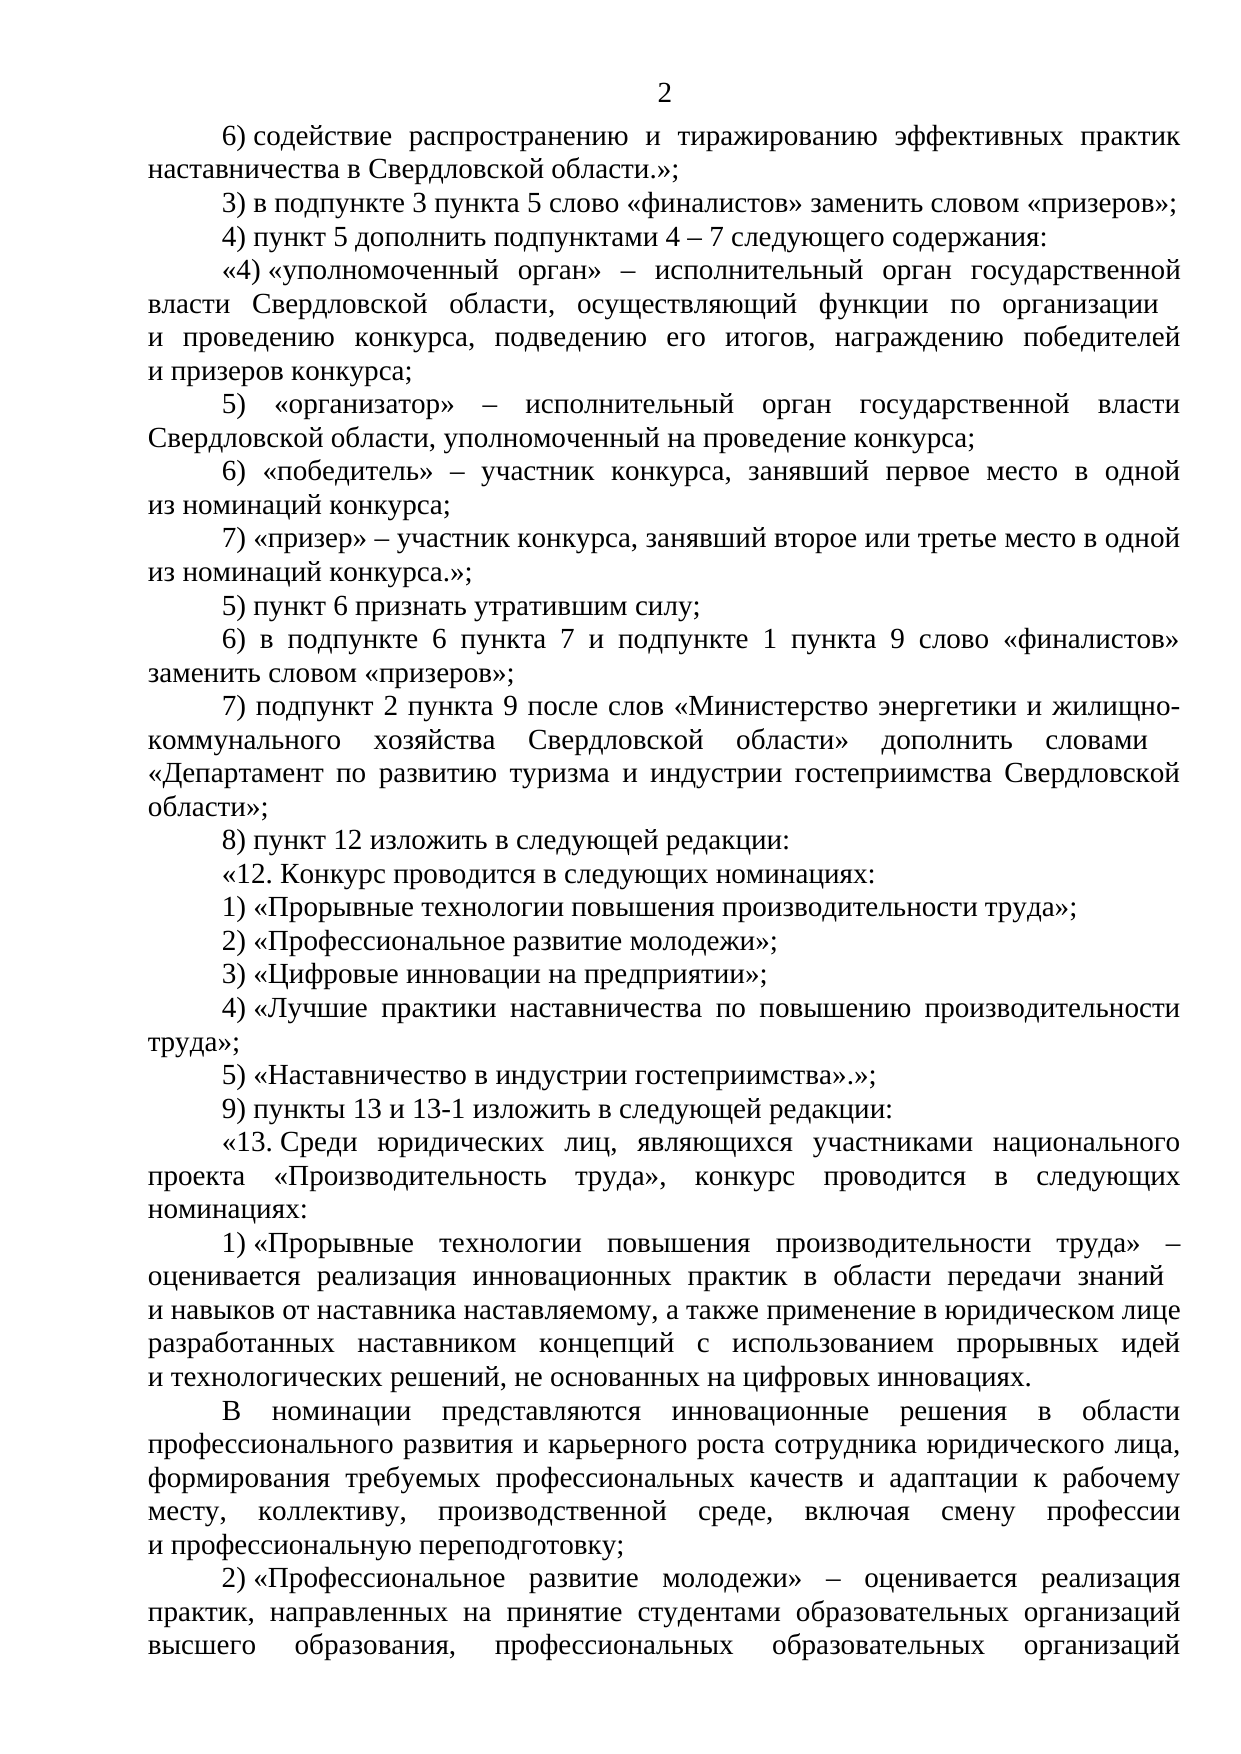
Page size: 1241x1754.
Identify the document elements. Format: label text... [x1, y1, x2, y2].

text 9) пункты 13 и 13-1 изложить в следующей редакции: [148, 1091, 1181, 1124]
text «12. Конкурс проводится в следующих номинациях: [148, 856, 1181, 889]
text 2) «Профессиональное развитие молодежи»; [148, 923, 1181, 957]
text 6) в подпункте 6 пункта 7 и подпункте 1 пункта 9 слово «финалистов» заменить словом «призеров»; [148, 621, 1181, 688]
text 5) «организатор» – исполнительный орган государственной власти Свердловской области, уполномоченный на проведение конкурса; [148, 386, 1181, 453]
text «4) «уполномоченный орган» – исполнительный орган государственной власти Свердловской области, осуществляющий функции по организации и проведению конкурса, подведению его итогов, награждению победителей и призеров конкурса; [148, 252, 1181, 386]
text 3) в подпункте 3 пункта 5 слово «финалистов» заменить словом «призеров»; [148, 185, 1181, 219]
text 5) пункт 6 признать утратившим силу; [148, 588, 1181, 621]
text 4) пункт 5 дополнить подпунктами 4 – 7 следующего содержания: [148, 219, 1181, 252]
text «13. Среди юридических лиц, являющихся участниками национального проекта «Производительность труда», конкурс проводится в следующих номинациях: [148, 1124, 1181, 1225]
text 2) «Профессиональное развитие молодежи» – оценивается реализация практик, направленных на принятие студентами образовательных организаций высшего образования, профессиональных образовательных организаций [148, 1560, 1181, 1661]
text 7) «призер» – участник конкурса, занявший второе или третье место в одной из номинаций конкурса.»; [148, 521, 1181, 588]
text 4) «Лучшие практики наставничества по повышению производительности труда»; [148, 990, 1181, 1057]
text 5) «Наставничество в индустрии гостеприимства».»; [148, 1057, 1181, 1091]
text 6) «победитель» – участник конкурса, занявший первое место в одной из номинаций конкурса; [148, 453, 1181, 521]
text 6) содействие распространению и тиражированию эффективных практик наставничества в Свердловской области.»; [148, 118, 1181, 185]
text 7) подпункт 2 пункта 9 после слов «Министерство энергетики и жилищно-коммунального хозяйства Свердловской области» дополнить словами «Департамент по развитию туризма и индустрии гостеприимства Свердловской области»; [148, 688, 1181, 822]
text 1) «Прорывные технологии повышения производительности труда» – оценивается реализация инновационных практик в области передачи знаний и навыков от наставника наставляемому, а также применение в юридическом лице разработанных наставником концепций с использованием прорывных идей и технологических решений, не основанных на цифровых инновациях. [148, 1225, 1181, 1393]
text 3) «Цифровые инновации на предприятии»; [148, 957, 1181, 990]
text В номинации представляются инновационные решения в области профессионального развития и карьерного роста сотрудника юридического лица, формирования требуемых профессиональных качеств и адаптации к рабочему месту, коллективу, производственной среде, включая смену профессии и профессиональную переподготовку; [148, 1393, 1181, 1560]
text 8) пункт 12 изложить в следующей редакции: [148, 822, 1181, 856]
text 1) «Прорывные технологии повышения производительности труда»; [148, 889, 1181, 923]
